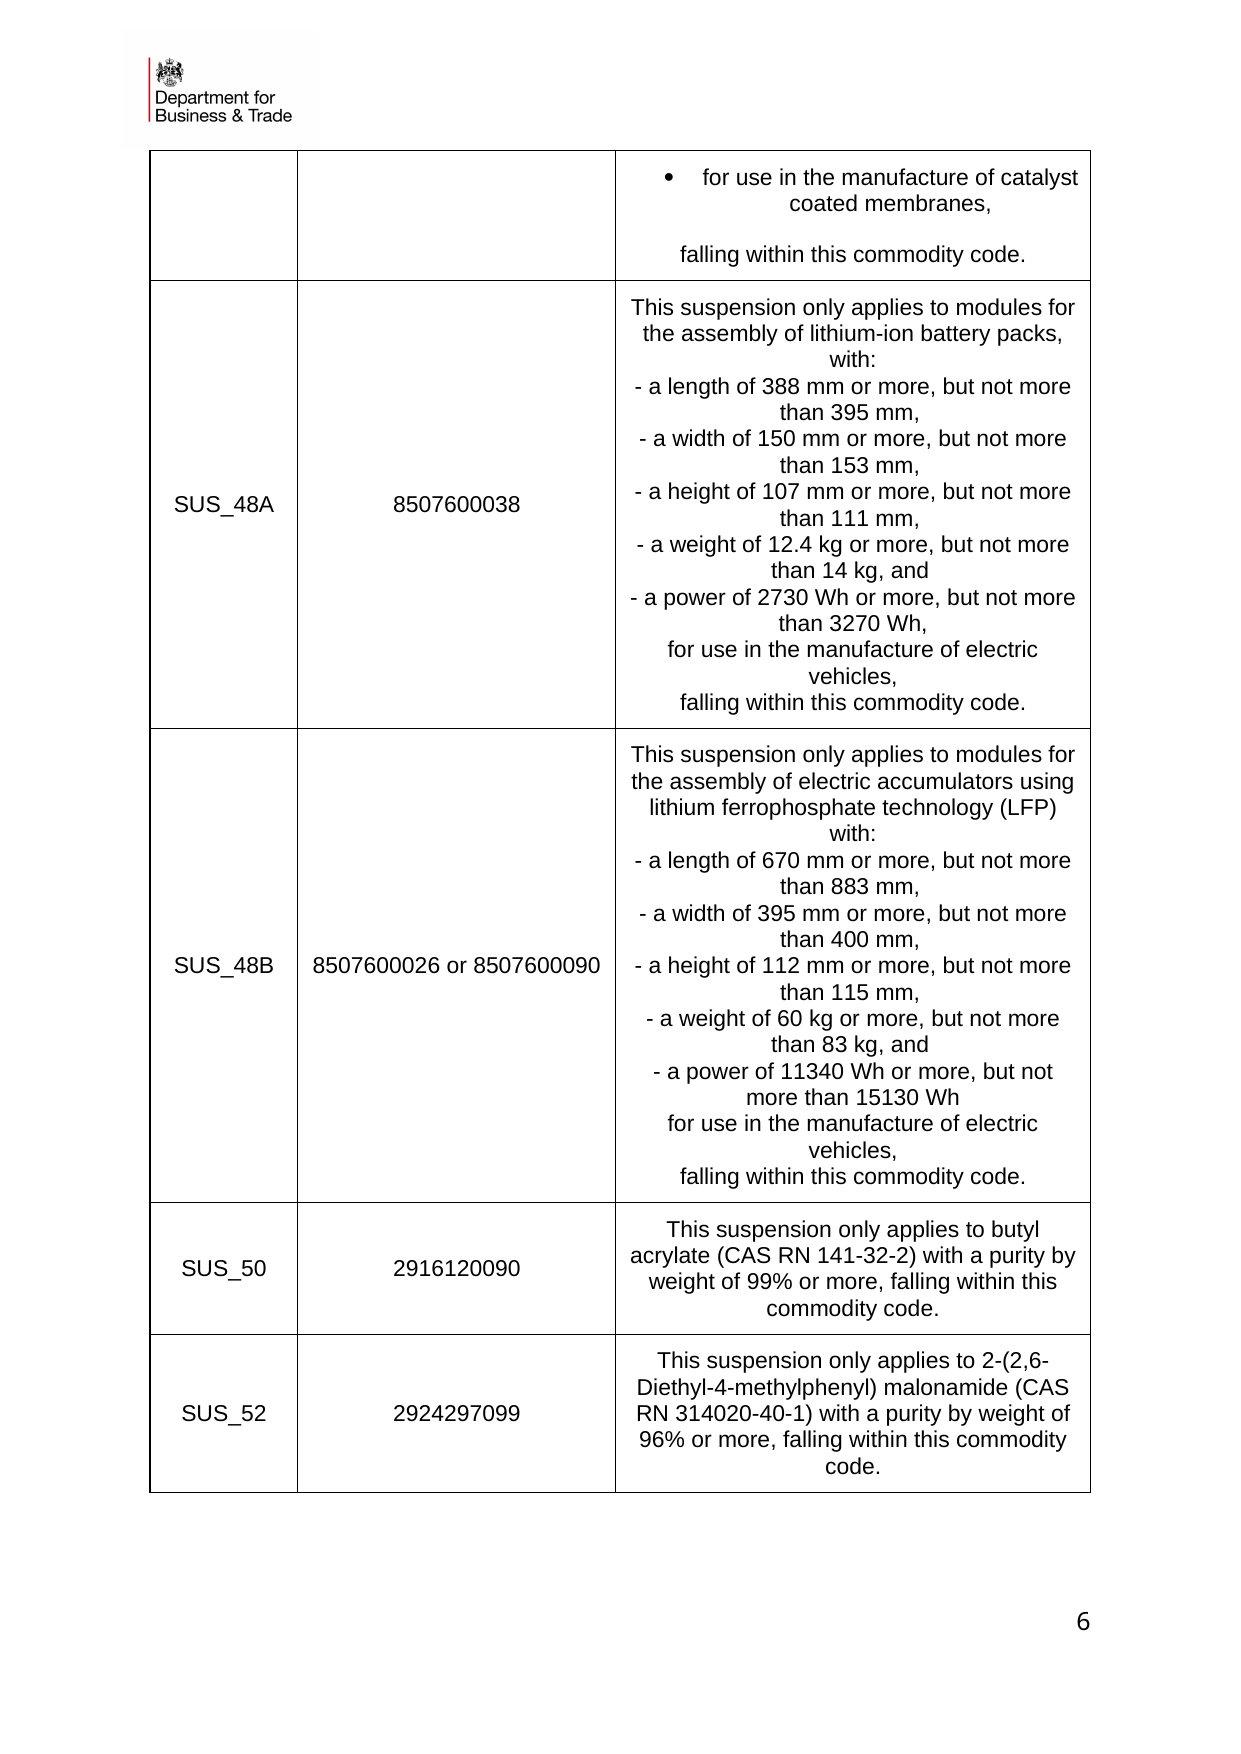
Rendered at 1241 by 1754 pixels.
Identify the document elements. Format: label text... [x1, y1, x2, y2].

table_cell SUS_48A [151, 281, 297, 728]
table_cell [151, 151, 297, 280]
table_cell 8507600038 [298, 281, 615, 728]
table_cell This suspension only applies to catalysts: consisting of at least iridium, rhodium and/or platinum on a carbon support for use in the manufacture of catalyst coated membranes, falling within this commodity code. [616, 151, 1090, 280]
table_cell SUS_48B [151, 729, 297, 1202]
table_cell 2924297099 [298, 1335, 615, 1492]
table_cell This suspension only applies to butyl acrylate (CAS RN 141-32-2) with a purity by weight of 99% or more, falling within this commodity code. [616, 1203, 1090, 1334]
table_cell This suspension only applies to 2-(2,6-Diethyl-4-methylphenyl) malonamide (CAS RN 314020-40-1) with a purity by weight of 96% or more, falling within this commodity code. [616, 1335, 1090, 1492]
table_cell SUS_50 [151, 1203, 297, 1334]
table_cell This suspension only applies to modules for the assembly of electric accumulators using lithium ferrophosphate technology (LFP) with: - a length of 670 mm or more, but not more than 883 mm, - a width of 395 mm or more, but not more than 400 mm, - a height of 112 mm or more, but not more than 115 mm, - a weight of 60 kg or more, but not more than 83 kg, and - a power of 11340 Wh or more, but not more than 15130 Wh for use in the manufacture of electric vehicles, falling within this commodity code. [616, 729, 1090, 1202]
table_cell 2916120090 [298, 1203, 615, 1334]
table_cell [298, 151, 615, 280]
table_cell This suspension only applies to modules for the assembly of lithium-ion battery packs, with: - a length of 388 mm or more, but not more than 395 mm, - a width of 150 mm or more, but not more than 153 mm, - a height of 107 mm or more, but not more than 111 mm, - a weight of 12.4 kg or more, but not more than 14 kg, and - a power of 2730 Wh or more, but not more than 3270 Wh, for use in the manufacture of electric vehicles, falling within this commodity code. [616, 281, 1090, 728]
table_cell SUS_52 [151, 1335, 297, 1492]
table_cell 8507600026 or 8507600090 [298, 729, 615, 1202]
